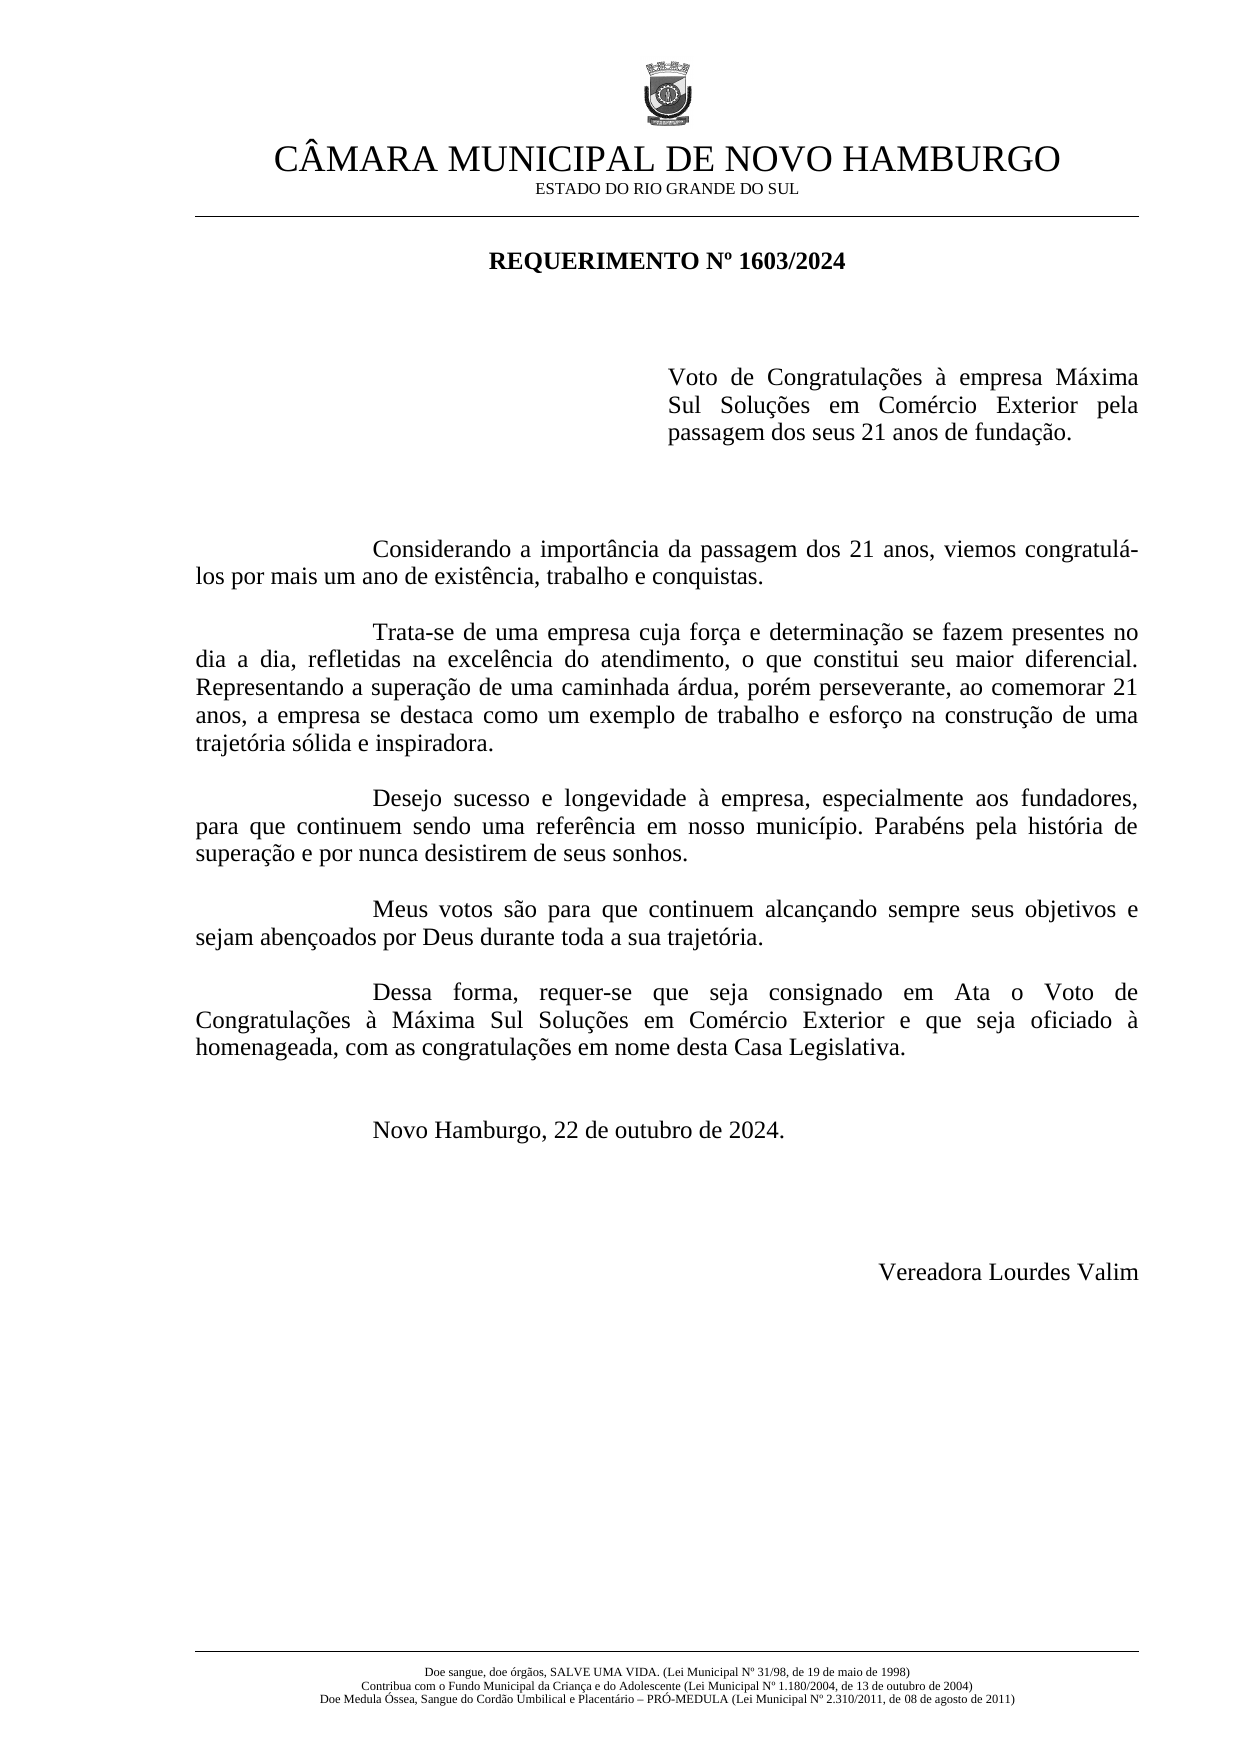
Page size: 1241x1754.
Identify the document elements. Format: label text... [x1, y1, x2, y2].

text Considerando a importância da passagem dos 21 anos, viemos congratulá-los por mais um ano de existência, trabalho e conquistas. [195, 535, 1139, 590]
text Voto de Congratulações à empresa Máxima Sul Soluções em Comércio Exterior pela passagem dos seus 21 anos de fundação. [668, 363, 1139, 446]
text Meus votos são para que continuem alcançando sempre seus objetivos e sejam abençoados por Deus durante toda a sua trajetória. [195, 895, 1139, 950]
text Vereadora Lourdes Valim [195, 1258, 1139, 1286]
text Desejo sucesso e longevidade à empresa, especialmente aos fundadores, para que continuem sendo uma referência em nosso município. Parabéns pela história de superação e por nunca desistirem de seus sonhos. [195, 784, 1139, 867]
text Dessa forma, requer-se que seja consignado em Ata o Voto de Congratulações à Máxima Sul Soluções em Comércio Exterior e que seja oficiado à homenageada, com as congratulações em nome desta Casa Legislativa. [195, 978, 1139, 1061]
text Novo Hamburgo, 22 de outubro de 2024. [195, 1117, 1139, 1144]
text Trata-se de uma empresa cuja força e determinação se fazem presentes no dia a dia, refletidas na excelência do atendimento, o que constitui seu maior diferencial. Representando a superação de uma caminhada árdua, porém perseverante, ao comemorar 21 anos, a empresa se destaca como um exemplo de trabalho e esforço na construção de uma trajetória sólida e inspiradora. [195, 618, 1139, 756]
text REQUERIMENTO Nº 1603/2024 [195, 247, 1139, 274]
